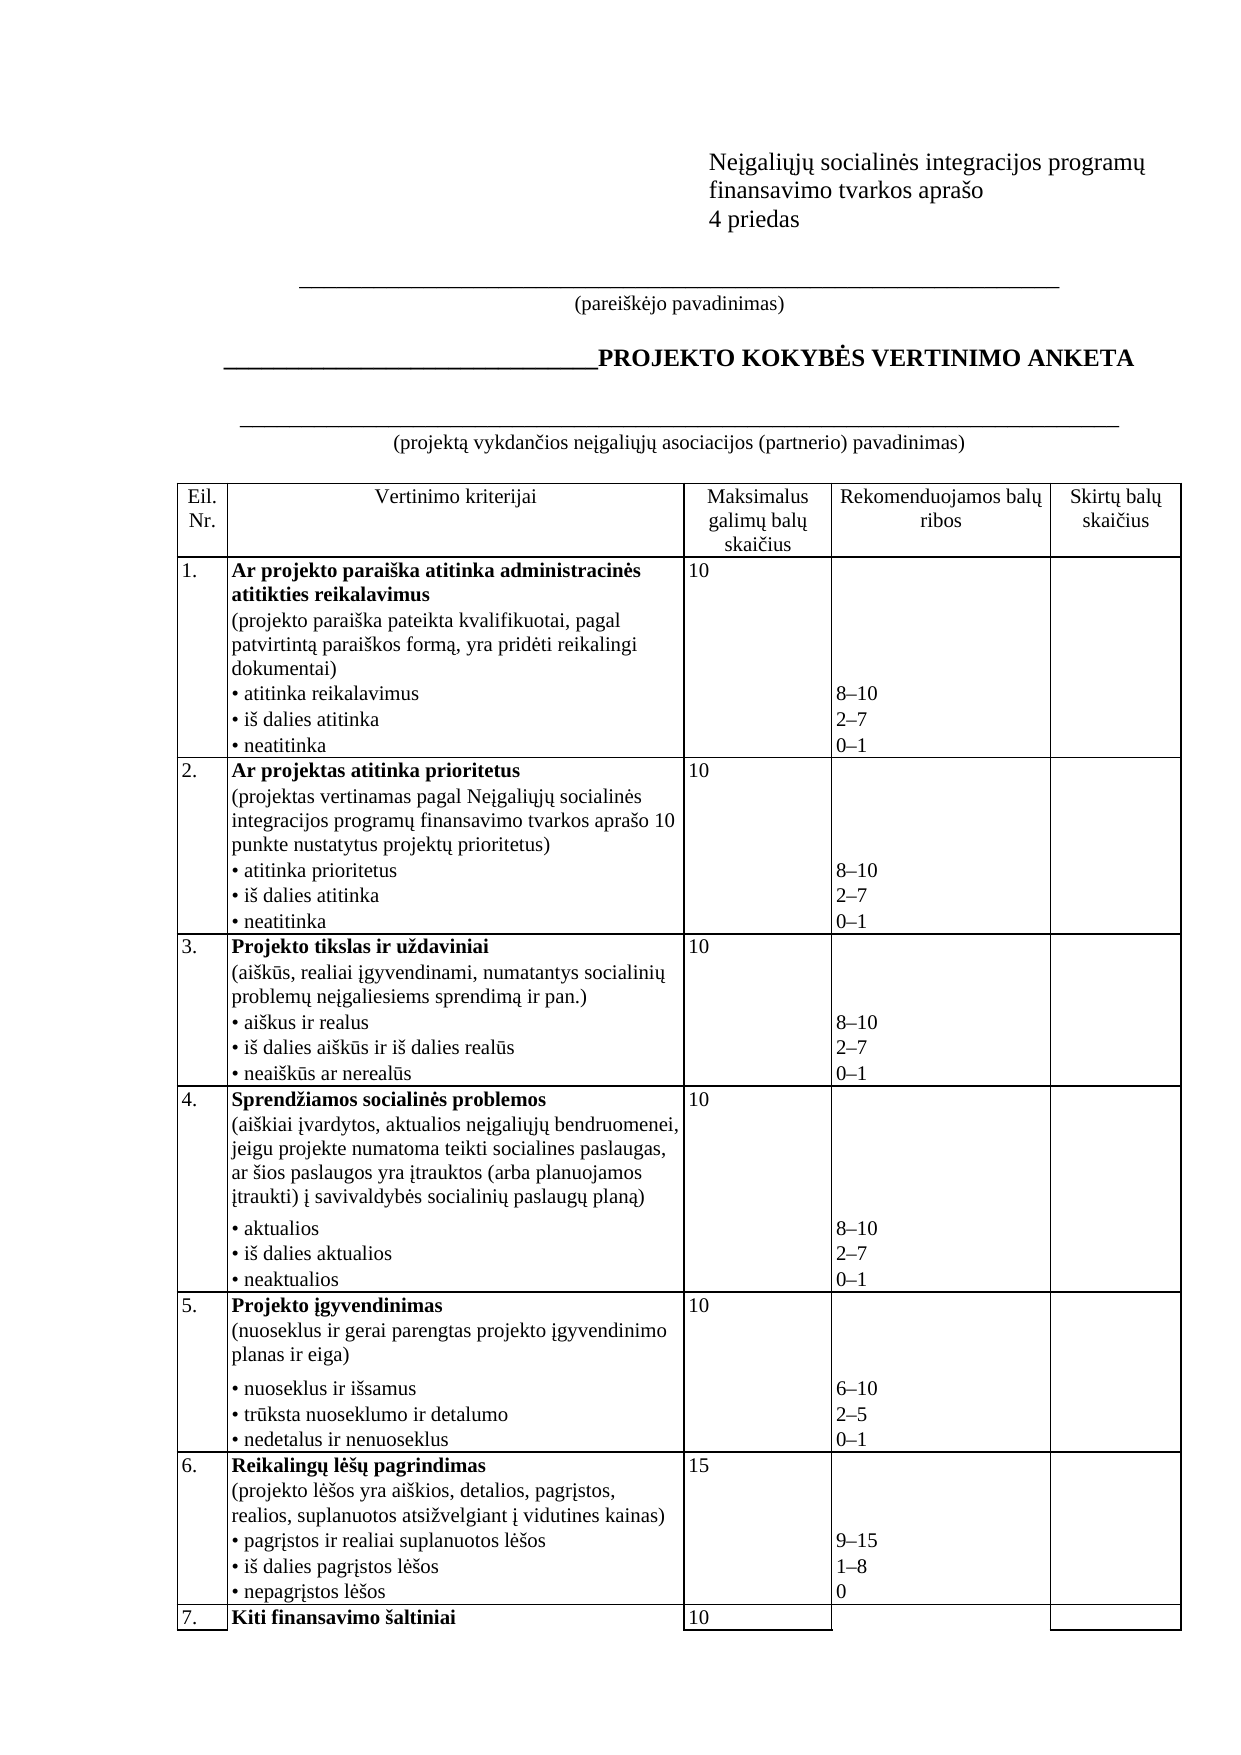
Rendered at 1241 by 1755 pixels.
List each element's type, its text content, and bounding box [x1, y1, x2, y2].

table_cell 10 [685, 1605, 831, 1629]
table_cell Kiti finansavimo šaltiniai [228, 1605, 683, 1629]
table_cell 2–7 [832, 1240, 1050, 1265]
table_cell Projekto tikslas ir uždaviniai [228, 935, 683, 958]
table_cell • neatitinka [228, 907, 683, 933]
table_cell 8–10 [832, 1214, 1050, 1240]
text (pareiškėjo pavadinimas) [177, 291, 1181, 315]
table_cell 10 [685, 758, 831, 933]
table_cell • atitinka reikalavimus [228, 680, 683, 705]
table_cell 2–5 [832, 1400, 1050, 1426]
table_cell 0–1 [832, 1059, 1050, 1085]
table_cell • iš dalies aktualios [228, 1240, 683, 1265]
table_cell Sprendžiamos socialinės problemos [228, 1087, 683, 1111]
table_cell 8–10 [832, 680, 1050, 705]
table_cell [832, 758, 1050, 856]
table_cell • trūksta nuoseklumo ir detalumo [228, 1400, 683, 1426]
table_cell • nedetalus ir nenuoseklus [228, 1426, 683, 1451]
table_cell 8–10 [832, 856, 1050, 882]
table_cell • aiškus ir realus [228, 1008, 683, 1034]
table_cell • pagrįstos ir realiai suplanuotos lėšos [228, 1527, 683, 1552]
table_cell [832, 1605, 1050, 1629]
text finansavimo tvarkos aprašo [177, 176, 1181, 204]
table_cell 4. [178, 1087, 227, 1291]
table_cell Ar projektas atitinka prioritetus [228, 758, 683, 782]
table_cell 15 [685, 1453, 831, 1603]
table_header Skirtų balų skaičius [1051, 484, 1180, 556]
text (projektą vykdančios neįgaliųjų asociacijos (partnerio) pavadinimas) [177, 430, 1181, 454]
table_cell (projekto paraiška pateikta kvalifikuotai, pagal patvirtintą paraiškos formą, yra pridėti reikalingi dokumentai) [228, 606, 683, 680]
table_cell • neaktualios [228, 1265, 683, 1291]
table_cell • nepagrįstos lėšos [228, 1578, 683, 1603]
table_cell (projektas vertinamas pagal Neįgaliųjų socialinės integracijos programų finansavimo tvarkos aprašo 10 punkte nustatytus projektų prioritetus) [228, 782, 683, 856]
table_cell [832, 558, 1050, 680]
table_cell (aiškiai įvardytos, aktualios neįgaliųjų bendruomenei, jeigu projekte numatoma teikti socialines paslaugas, ar šios paslaugos yra įtrauktos (arba planuojamos įtraukti) į savivaldybės socialinių paslaugų planą) [228, 1111, 683, 1214]
table_header Rekomenduojamos balų ribos [832, 484, 1050, 556]
table_cell • iš dalies pagrįstos lėšos [228, 1552, 683, 1578]
table_cell 10 [685, 1293, 831, 1451]
table_cell [1051, 1605, 1180, 1629]
table_cell (projekto lėšos yra aiškios, detalios, pagrįstos, realios, suplanuotos atsižvelgiant į vidutines kainas) [228, 1477, 683, 1527]
table_cell 10 [685, 1087, 831, 1291]
table_cell [832, 1453, 1050, 1527]
table_cell 3. [178, 935, 227, 1085]
text PROJEKTO KOKYBĖS VERTINIMO ANKETA [177, 343, 1181, 372]
table_cell Projekto įgyvendinimas [228, 1293, 683, 1317]
table_cell 5. [178, 1293, 227, 1451]
table_cell [1051, 1293, 1180, 1451]
table_cell [1051, 558, 1180, 757]
table_cell [832, 1087, 1050, 1214]
table_cell 2–7 [832, 705, 1050, 731]
table_cell • atitinka prioritetus [228, 856, 683, 882]
table_cell (nuoseklus ir gerai parengtas projekto įgyvendinimo planas ir eiga) [228, 1317, 683, 1374]
table_cell • neaiškūs ar nerealūs [228, 1059, 683, 1085]
table_cell 0–1 [832, 1426, 1050, 1451]
table_cell 6. [178, 1453, 227, 1603]
table_cell • iš dalies atitinka [228, 705, 683, 731]
table_cell • nuoseklus ir išsamus [228, 1374, 683, 1400]
table_header Vertinimo kriterijai [228, 484, 683, 556]
table_cell • neatitinka [228, 731, 683, 757]
table_cell [1051, 758, 1180, 933]
table_cell 0–1 [832, 731, 1050, 757]
table_header Eil. Nr. [178, 484, 227, 556]
table_cell [832, 935, 1050, 1008]
table_cell 0–1 [832, 1265, 1050, 1291]
table_cell 0 [832, 1578, 1050, 1603]
table_cell • aktualios [228, 1214, 683, 1240]
text Neįgaliųjų socialinės integracijos programų [177, 147, 1181, 176]
table_cell • iš dalies atitinka [228, 882, 683, 907]
table_cell [1051, 1087, 1180, 1291]
table_cell Ar projekto paraiška atitinka administracinės atitikties reikalavimus [228, 558, 683, 606]
table_cell [1051, 1453, 1180, 1603]
table_cell [1051, 935, 1180, 1085]
table_cell 2–7 [832, 1034, 1050, 1059]
table_cell [832, 1293, 1050, 1374]
table_cell 2–7 [832, 882, 1050, 907]
table_cell 0–1 [832, 907, 1050, 933]
table_cell Reikalingų lėšų pagrindimas [228, 1453, 683, 1477]
table_cell • iš dalies aiškūs ir iš dalies realūs [228, 1034, 683, 1059]
text 4 priedas [177, 204, 1181, 233]
table_cell 7. [178, 1605, 227, 1629]
table_header Maksimalus galimų balų skaičius [685, 484, 831, 556]
table_cell 9–15 [832, 1527, 1050, 1552]
table_cell 10 [685, 558, 831, 757]
table_cell 10 [685, 935, 831, 1085]
table_cell 8–10 [832, 1008, 1050, 1034]
table_cell (aiškūs, realiai įgyvendinami, numatantys socialinių problemų neįgaliesiems sprendimą ir pan.) [228, 959, 683, 1008]
table_cell 1–8 [832, 1552, 1050, 1578]
table_cell 1. [178, 558, 227, 757]
table_cell 6–10 [832, 1374, 1050, 1400]
table_cell 2. [178, 758, 227, 933]
